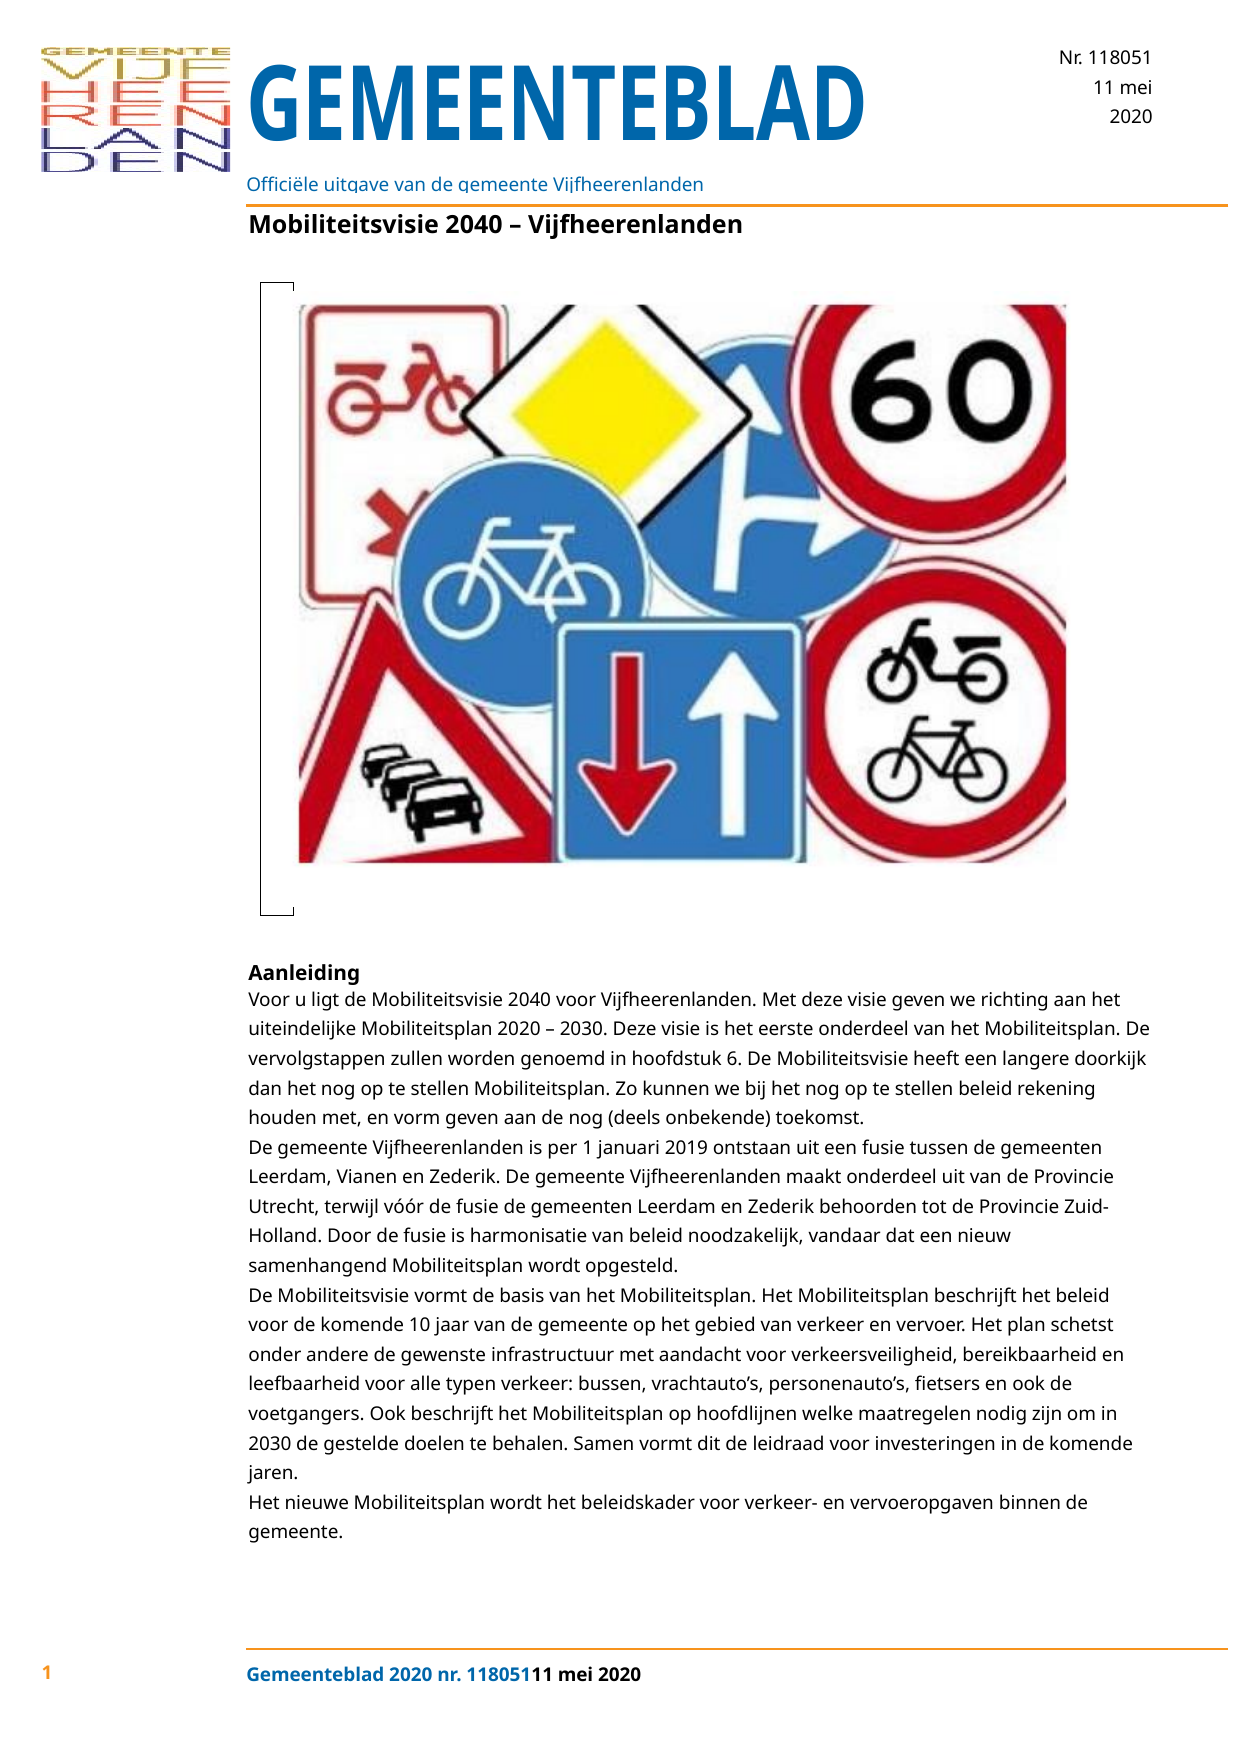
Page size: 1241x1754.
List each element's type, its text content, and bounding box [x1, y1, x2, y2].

text De Mobiliteitsvisie vormt de basis van het Mobiliteitsplan. Het Mobiliteitsplan beschrijft het beleid voor de komende 10 jaar van de gemeente op het gebied van verkeer en vervoer. Het plan schetst onder andere de gewenste infrastructuur met aandacht voor verkeersveiligheid, bereikbaarheid en leefbaarheid voor alle typen verkeer: bussen, vrachtauto’s, personenauto’s, fietsers en ook de voetgangers. Ook beschrijft het Mobiliteitsplan op hoofdlijnen welke maatregelen nodig zijn om in 2030 de gestelde doelen te behalen. Samen vormt dit de leidraad voor investeringen in de komende jaren. [248, 1282, 1152, 1485]
text Aanleiding [248, 958, 1152, 986]
picture [268, 291, 1107, 907]
picture [41, 47, 231, 172]
text Voor u ligt de Mobiliteitsvisie 2040 voor Vijfheerenlanden. Met deze visie geven we richting aan het uiteindelijke Mobiliteitsplan 2020 – 2030. Deze visie is het eerste onderdeel van het Mobiliteitsplan. De vervolgstappen zullen worden genoemd in hoofdstuk 6. De Mobiliteitsvisie heeft een langere doorkijk dan het nog op te stellen Mobiliteitsplan. Zo kunnen we bij het nog op te stellen beleid rekening houden met, en vorm geven aan de nog (deels onbekende) toekomst. [248, 986, 1152, 1130]
text Het nieuwe Mobiliteitsplan wordt het beleidskader voor verkeer- en vervoeropgaven binnen de gemeente. [248, 1489, 1152, 1544]
text De gemeente Vijfheerenlanden is per 1 januari 2019 ontstaan uit een fusie tussen de gemeenten Leerdam, Vianen en Zederik. De gemeente Vijfheerenlanden maakt onderdeel uit van de Provincie Utrecht, terwijl vóór de fusie de gemeenten Leerdam en Zederik behoorden tot de Provincie Zuid-Holland. Door de fusie is harmonisatie van beleid noodzakelijk, vandaar dat een nieuw samenhangend Mobiliteitsplan wordt opgesteld. [248, 1134, 1152, 1278]
text Mobiliteitsvisie 2040 – Vijfheerenlanden [248, 207, 1152, 241]
